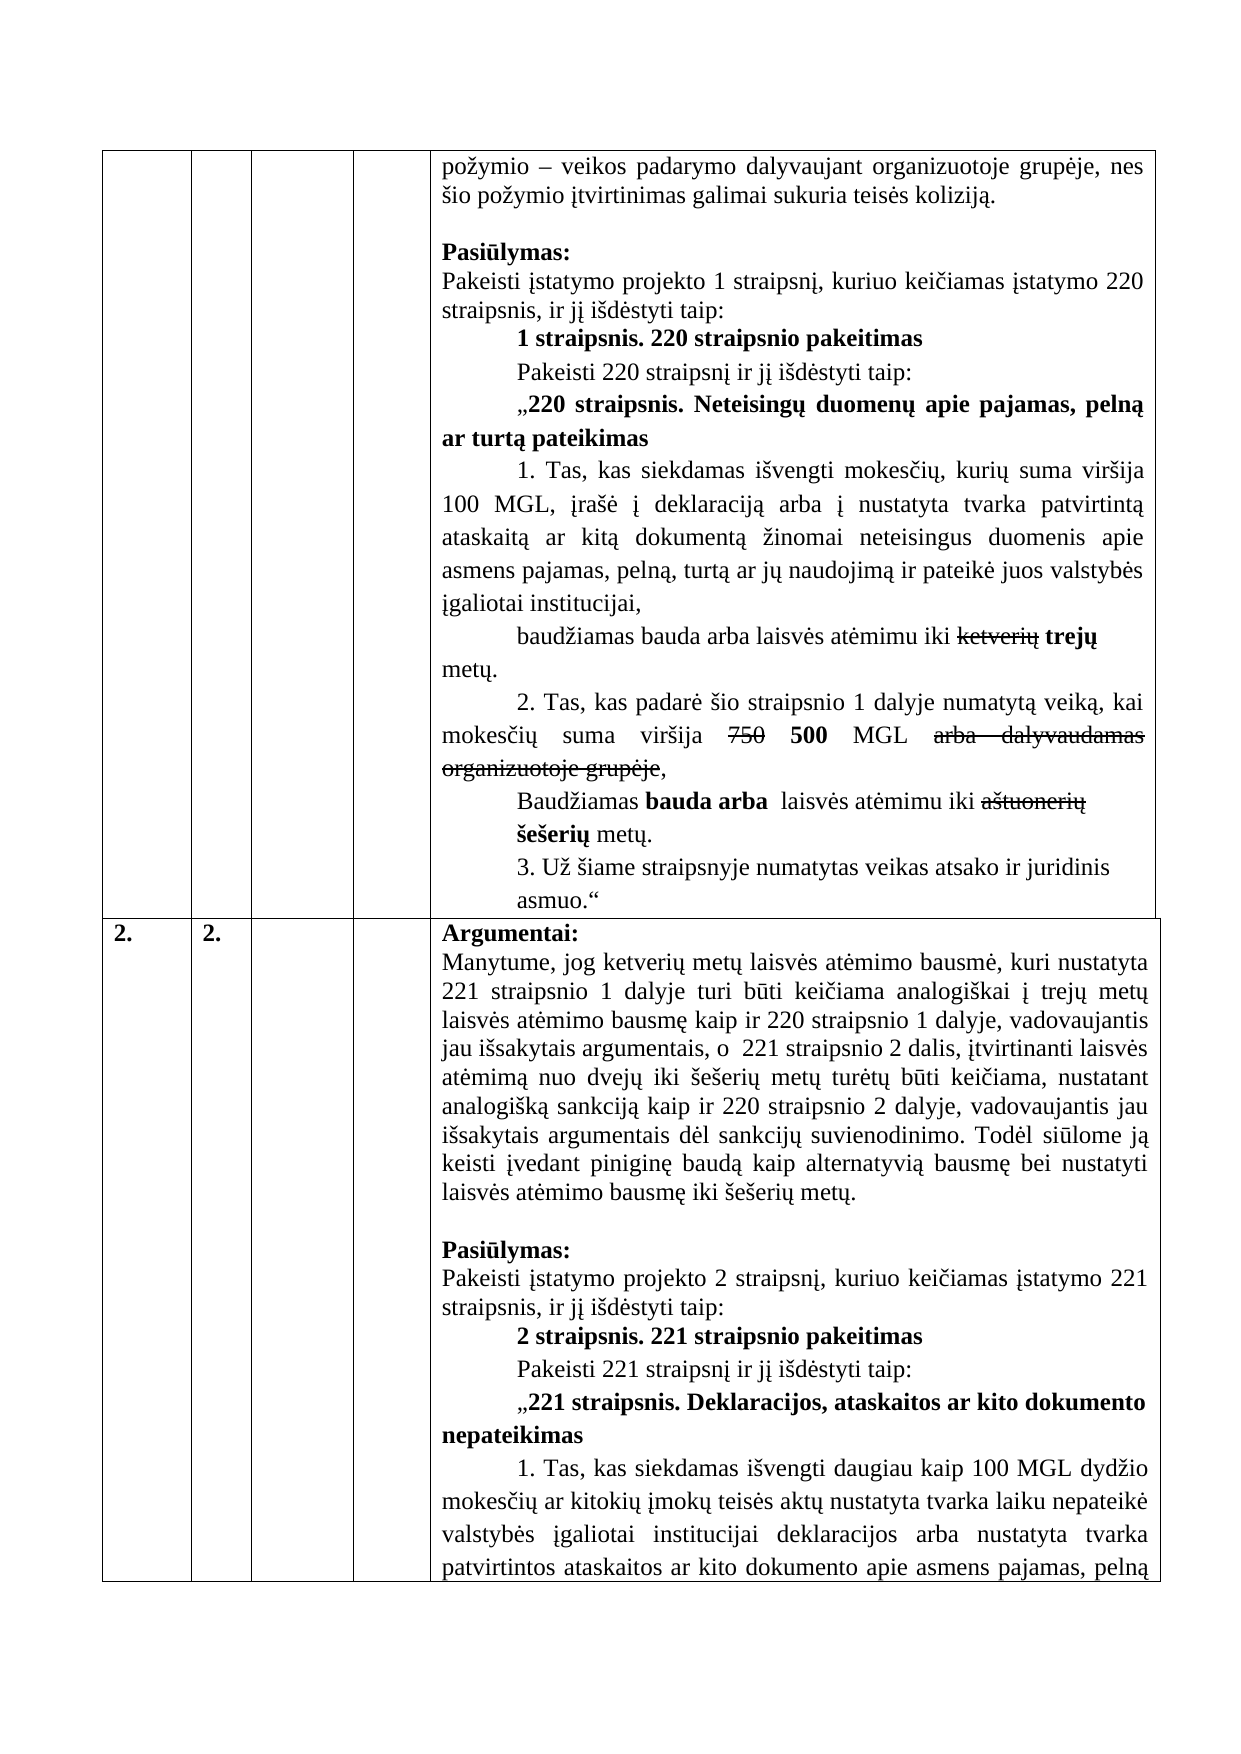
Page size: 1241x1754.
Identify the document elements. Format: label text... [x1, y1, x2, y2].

table_cell [1156, 150, 1160, 917]
table_cell [1161, 918, 1165, 1581]
table_cell [103, 151, 191, 917]
table_cell [252, 919, 353, 1581]
table_cell požymio – veikos padarymo dalyvaujant organizuotoje grupėje, nes šio požymio įtvirtinimas galimai sukuria teisės koliziją. Pasiūlymas: Pakeisti įstatymo projekto 1 straipsnį, kuriuo keičiamas įstatymo 220 straipsnis, ir jį išdėstyti taip: 1 straipsnis. 220 straipsnio pakeitimas Pakeisti 220 straipsnį ir jį išdėstyti taip: „220 straipsnis. Neteisingų duomenų apie pajamas, pelną ar turtą pateikimas 1. Tas, kas siekdamas išvengti mokesčių, kurių suma viršija 100 MGL, įrašė į deklaraciją arba į nustatyta tvarka patvirtintą ataskaitą ar kitą dokumentą žinomai neteisingus duomenis apie asmens pajamas, pelną, turtą ar jų naudojimą ir pateikė juos valstybės įgaliotai institucijai, baudžiamas bauda arba laisvės atėmimu iki ketverių trejų metų. 2. Tas, kas padarė šio straipsnio 1 dalyje numatytą veiką, kai mokesčių suma viršija 750 500 MGL arba dalyvaudamas organizuotoje grupėje, Baudžiamas bauda arba laisvės atėmimu iki aštuonerių šešerių metų. 3. Už šiame straipsnyje numatytas veikas atsako ir juridinis asmuo.“ [431, 151, 1155, 917]
table_cell [354, 919, 430, 1581]
table_cell 2. [192, 919, 251, 1581]
table_cell Argumentai: Manytume, jog ketverių metų laisvės atėmimo bausmė, kuri nustatyta 221 straipsnio 1 dalyje turi būti keičiama analogiškai į trejų metų laisvės atėmimo bausmę kaip ir 220 straipsnio 1 dalyje, vadovaujantis jau išsakytais argumentais, o 221 straipsnio 2 dalis, įtvirtinanti laisvės atėmimą nuo dvejų iki šešerių metų turėtų būti keičiama, nustatant analogišką sankciją kaip ir 220 straipsnio 2 dalyje, vadovaujantis jau išsakytais argumentais dėl sankcijų suvienodinimo. Todėl siūlome ją keisti įvedant piniginę baudą kaip alternatyvią bausmę bei nustatyti laisvės atėmimo bausmę iki šešerių metų. Pasiūlymas: Pakeisti įstatymo projekto 2 straipsnį, kuriuo keičiamas įstatymo 221 straipsnis, ir jį išdėstyti taip: 2 straipsnis. 221 straipsnio pakeitimas Pakeisti 221 straipsnį ir jį išdėstyti taip: „221 straipsnis. Deklaracijos, ataskaitos ar kito dokumento nepateikimas 1. Tas, kas siekdamas išvengti daugiau kaip 100 MGL dydžio mokesčių ar kitokių įmokų teisės aktų nustatyta tvarka laiku nepateikė valstybės įgaliotai institucijai deklaracijos arba nustatyta tvarka patvirtintos ataskaitos ar kito dokumento apie asmens pajamas, pelną [431, 919, 1160, 1581]
table_cell [354, 151, 430, 917]
table_cell [192, 151, 251, 917]
table_cell [252, 151, 353, 917]
table_cell 2. [103, 919, 191, 1581]
table_cell [1160, 150, 1165, 917]
